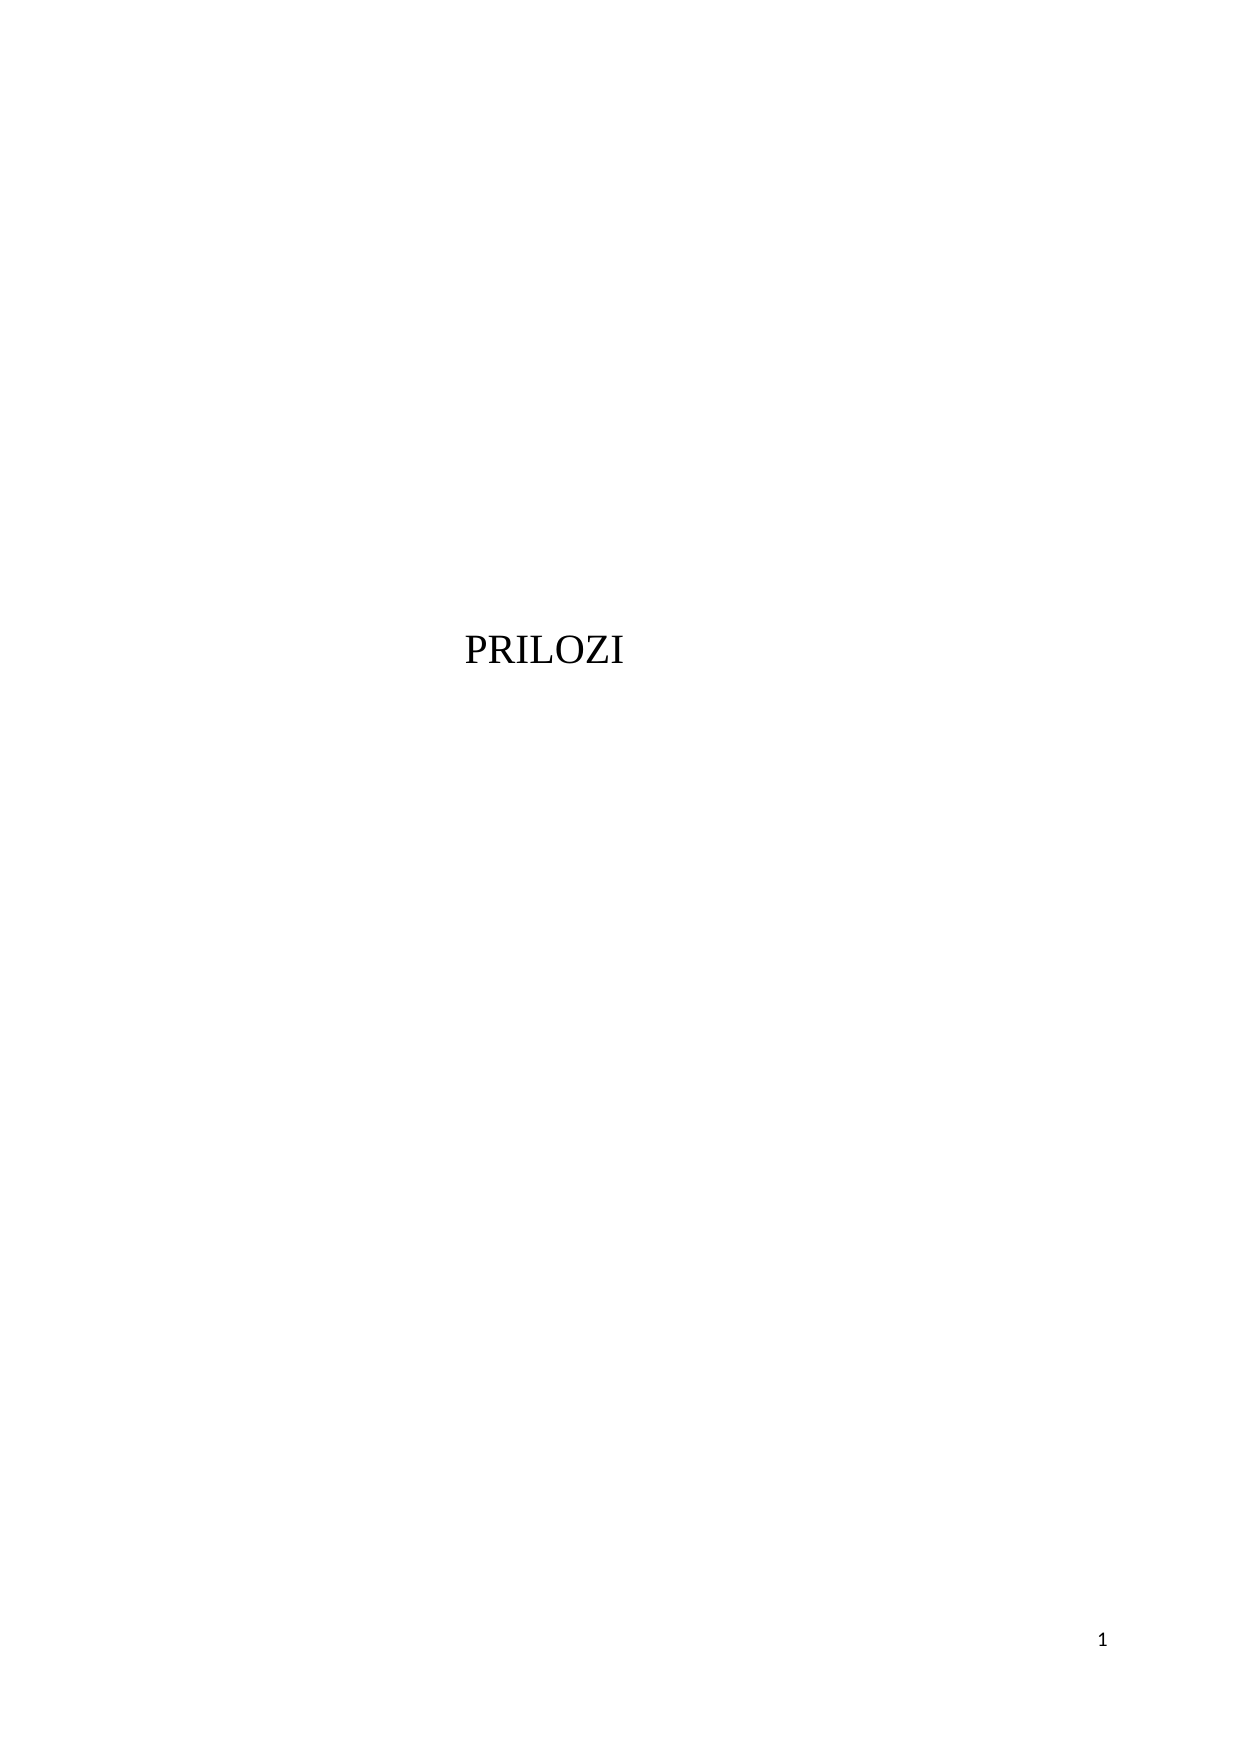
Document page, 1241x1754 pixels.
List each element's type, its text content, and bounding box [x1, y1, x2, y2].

text PRILOZI [118, 625, 1107, 673]
